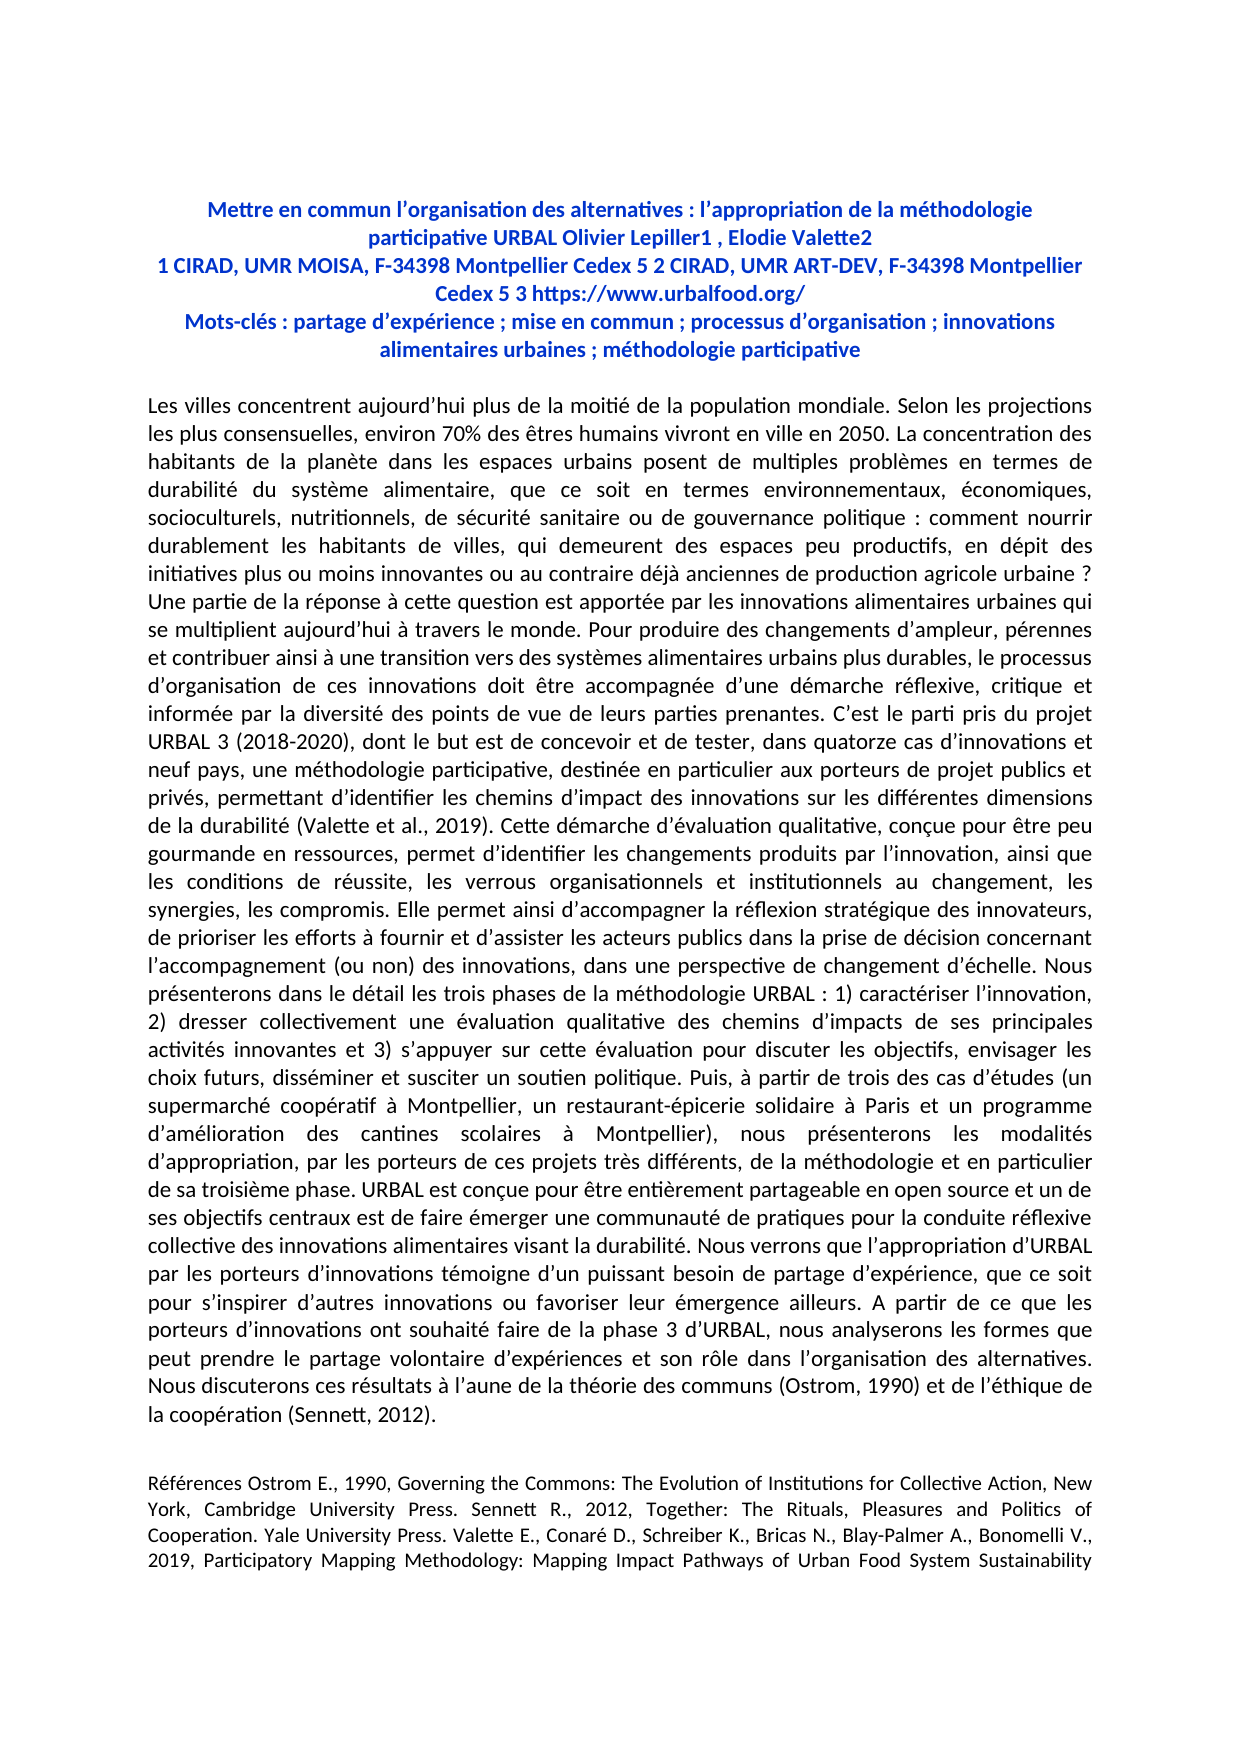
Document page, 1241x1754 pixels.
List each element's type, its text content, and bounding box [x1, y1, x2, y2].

text Références Ostrom E., 1990, Governing the Commons: The Evolution of Institutions for Collective Action, New York, Cambridge University Press. Sennett R., 2012, Together: The Rituals, Pleasures and Politics of Cooperation. Yale University Press. Valette E., Conaré D., Schreiber K., Bricas N., Blay-Palmer A., Bonomelli V., 2019, Participatory Mapping Methodology: Mapping Impact Pathways of Urban Food System Sustainability [148, 1470, 1093, 1573]
text Mots-clés : partage d’expérience ; mise en commun ; processus d’organisation ; innovations alimentaires urbaines ; méthodologie participative [148, 307, 1093, 363]
text 1 CIRAD, UMR MOISA, F-34398 Montpellier Cedex 5 2 CIRAD, UMR ART-DEV, F-34398 Montpellier Cedex 5 3 https://www.urbalfood.org/ [148, 251, 1093, 307]
text Les villes concentrent aujourd’hui plus de la moitié de la population mondiale. Selon les projections les plus consensuelles, environ 70% des êtres humains vivront en ville en 2050. La concentration des habitants de la planète dans les espaces urbains posent de multiples problèmes en termes de durabilité du système alimentaire, que ce soit en termes environnementaux, économiques, socioculturels, nutritionnels, de sécurité sanitaire ou de gouvernance politique : comment nourrir durablement les habitants de villes, qui demeurent des espaces peu productifs, en dépit des initiatives plus ou moins innovantes ou au contraire déjà anciennes de production agricole urbaine ? Une partie de la réponse à cette question est apportée par les innovations alimentaires urbaines qui se multiplient aujourd’hui à travers le monde. Pour produire des changements d’ampleur, pérennes et contribuer ainsi à une transition vers des systèmes alimentaires urbains plus durables, le processus d’organisation de ces innovations doit être accompagnée d’une démarche réflexive, critique et informée par la diversité des points de vue de leurs parties prenantes. C’est le parti pris du projet URBAL 3 (2018-2020), dont le but est de concevoir et de tester, dans quatorze cas d’innovations et neuf pays, une méthodologie participative, destinée en particulier aux porteurs de projet publics et privés, permettant d’identifier les chemins d’impact des innovations sur les différentes dimensions de la durabilité (Valette et al., 2019). Cette démarche d’évaluation qualitative, conçue pour être peu gourmande en ressources, permet d’identifier les changements produits par l’innovation, ainsi que les conditions de réussite, les verrous organisationnels et institutionnels au changement, les synergies, les compromis. Elle permet ainsi d’accompagner la réflexion stratégique des innovateurs, de prioriser les efforts à fournir et d’assister les acteurs publics dans la prise de décision concernant l’accompagnement (ou non) des innovations, dans une perspective de changement d’échelle. Nous présenterons dans le détail les trois phases de la méthodologie URBAL : 1) caractériser l’innovation, 2) dresser collectivement une évaluation qualitative des chemins d’impacts de ses principales activités innovantes et 3) s’appuyer sur cette évaluation pour discuter les objectifs, envisager les choix futurs, disséminer et susciter un soutien politique. Puis, à partir de trois des cas d’études (un supermarché coopératif à Montpellier, un restaurant-épicerie solidaire à Paris et un programme d’amélioration des cantines scolaires à Montpellier), nous présenterons les modalités d’appropriation, par les porteurs de ces projets très différents, de la méthodologie et en particulier de sa troisième phase. URBAL est conçue pour être entièrement partageable en open source et un de ses objectifs centraux est de faire émerger une communauté de pratiques pour la conduite réflexive collective des innovations alimentaires visant la durabilité. Nous verrons que l’appropriation d’URBAL par les porteurs d’innovations témoigne d’un puissant besoin de partage d’expérience, que ce soit pour s’inspirer d’autres innovations ou favoriser leur émergence ailleurs. A partir de ce que les porteurs d’innovations ont souhaité faire de la phase 3 d’URBAL, nous analyserons les formes que peut prendre le partage volontaire d’expériences et son rôle dans l’organisation des alternatives. Nous discuterons ces résultats à l’aune de la théorie des communs (Ostrom, 1990) et de l’éthique de la coopération (Sennett, 2012). [148, 391, 1093, 1428]
text Mettre en commun l’organisation des alternatives : l’appropriation de la méthodologie participative URBAL Olivier Lepiller1 , Elodie Valette2 [148, 195, 1093, 251]
